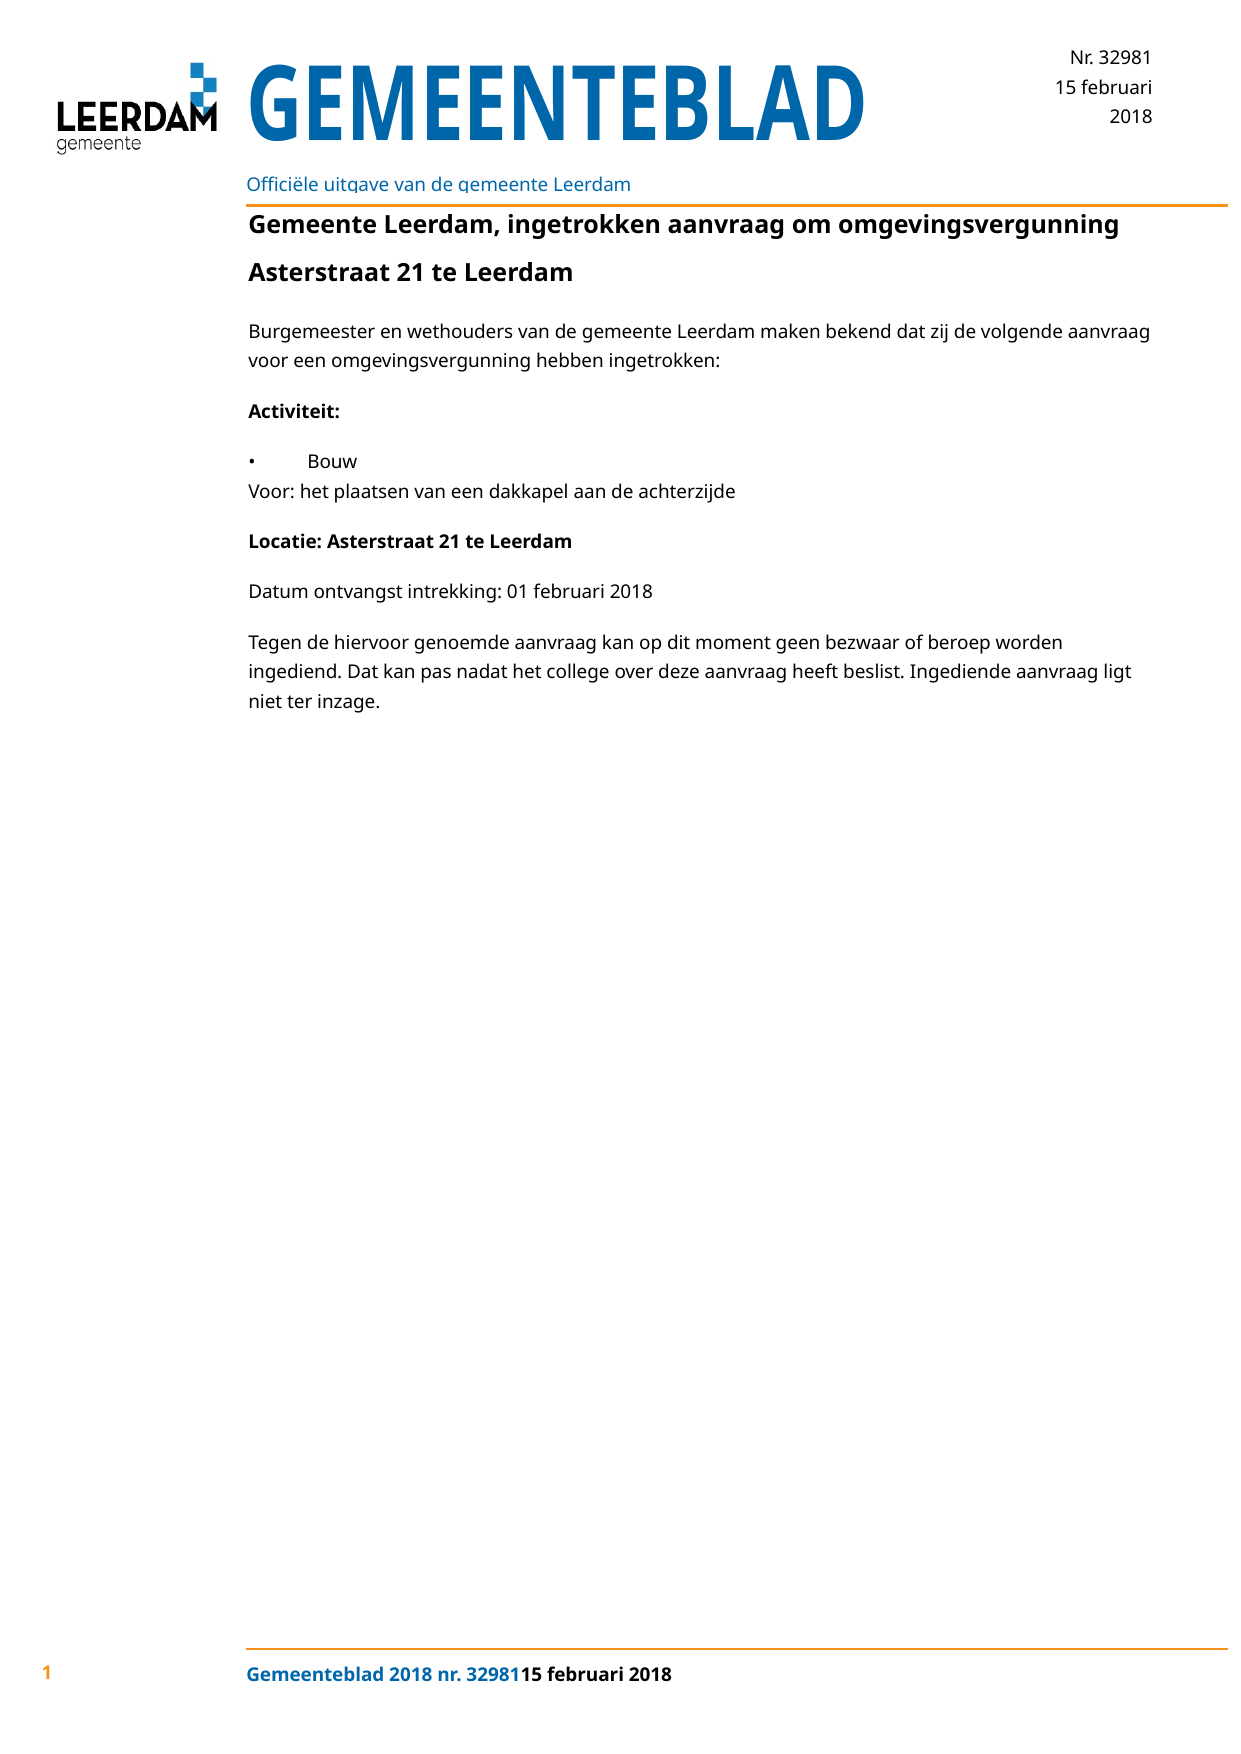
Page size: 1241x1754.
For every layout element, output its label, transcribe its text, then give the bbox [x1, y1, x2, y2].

text Activiteit: [248, 398, 1152, 424]
text Locatie: Asterstraat 21 te Leerdam [248, 528, 1152, 554]
text Burgemeester en wethouders van de gemeente Leerdam maken bekend dat zij de volgende aanvraag voor een omgevingsvergunning hebben ingetrokken: [248, 318, 1152, 373]
text Voor: het plaatsen van een dakkapel aan de achterzijde [248, 478, 1152, 504]
text Gemeente Leerdam, ingetrokken aanvraag om omgevingsvergunning Asterstraat 21 te Leerdam [248, 207, 1152, 288]
text Tegen de hiervoor genoemde aanvraag kan op dit moment geen bezwaar of beroep worden ingediend. Dat kan pas nadat het college over deze aanvraag heeft beslist. Ingediende aanvraag ligt niet ter inzage. [248, 629, 1152, 714]
list Bouw [248, 448, 1152, 474]
text Datum ontvangst intrekking: 01 februari 2018 [248, 579, 1152, 604]
picture [41, 47, 231, 172]
